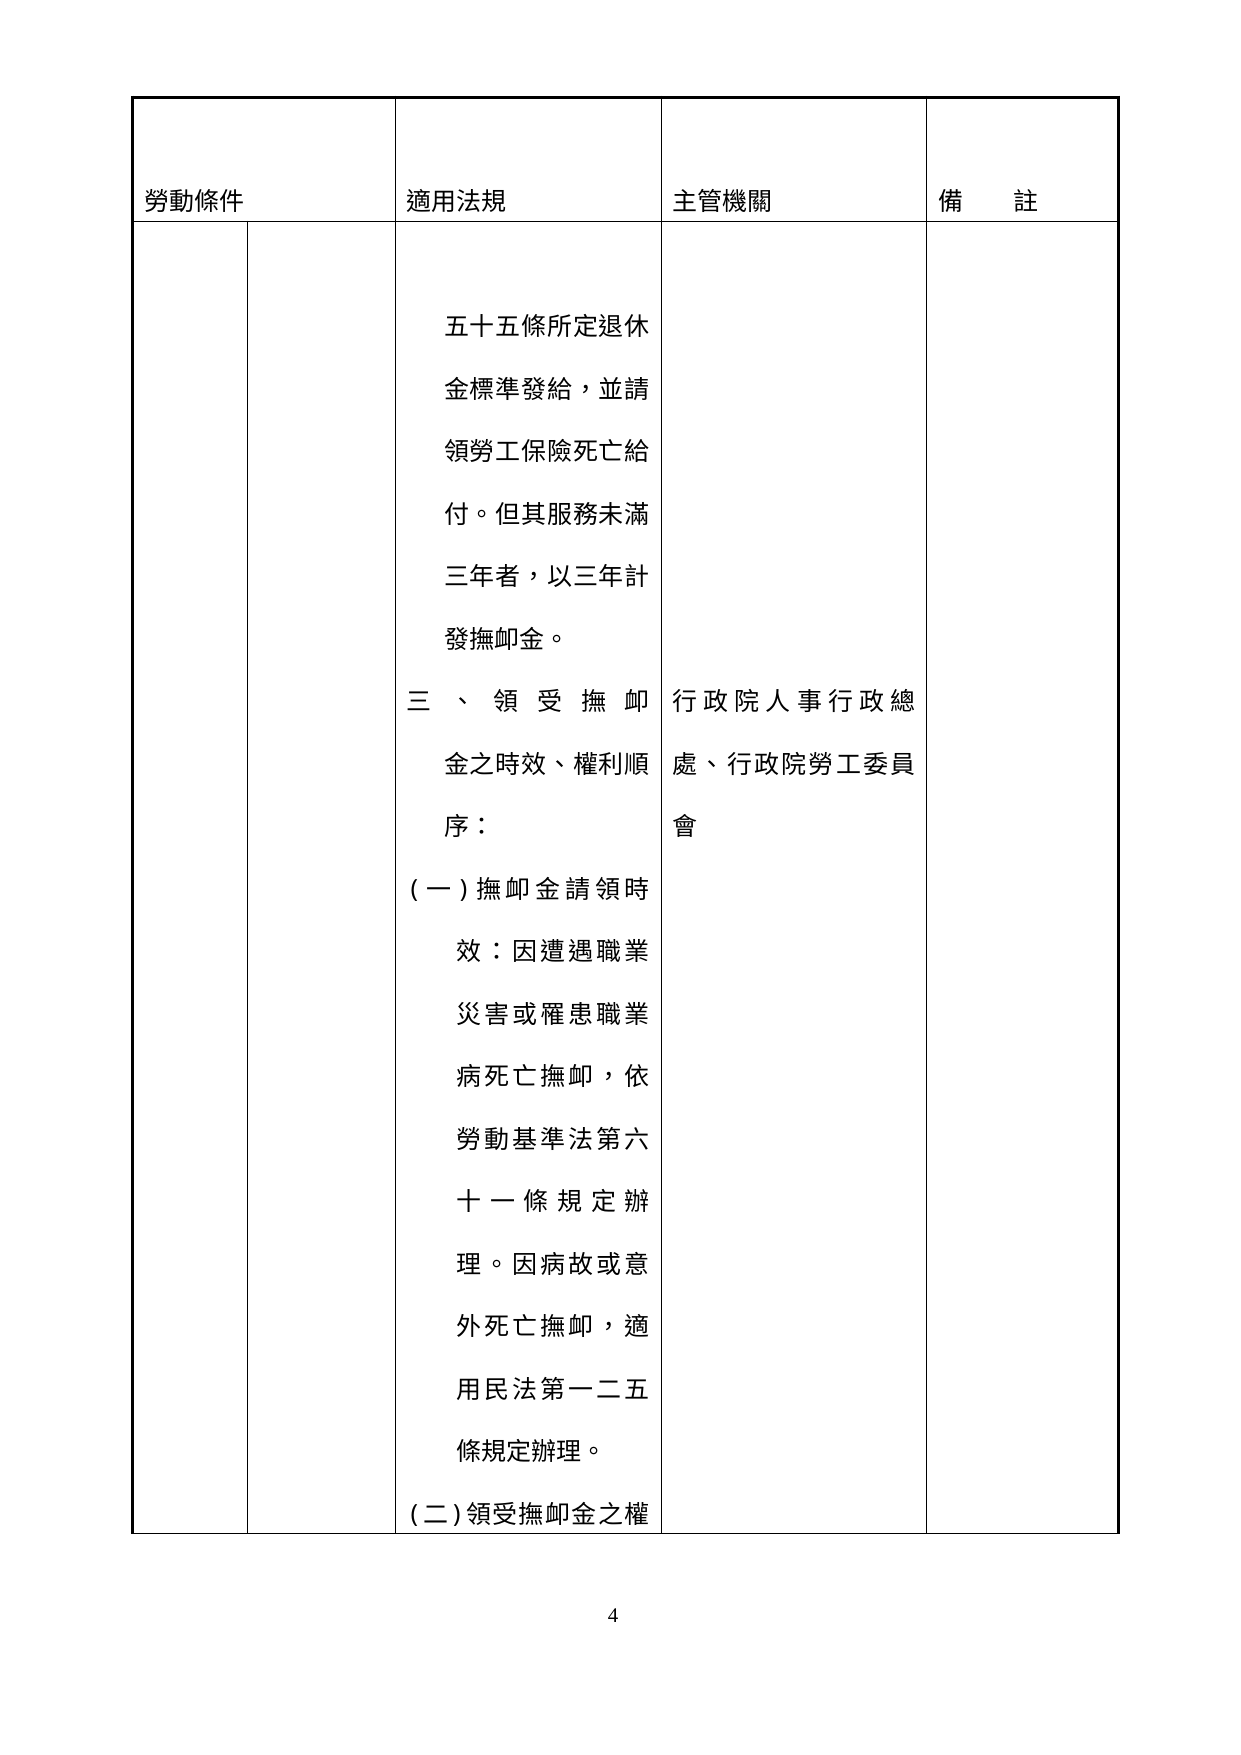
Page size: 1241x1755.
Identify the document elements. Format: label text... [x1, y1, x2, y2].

table_header 勞動條件 [134, 99, 395, 221]
table_header 備 註 [927, 99, 1117, 221]
table_cell [927, 222, 1117, 1533]
table_header 主管機關 [662, 99, 926, 221]
table_cell 行政院人事行政總處、行政院勞工委員會 [662, 222, 926, 1533]
table_cell [248, 222, 395, 1533]
table_cell 五十五條所定退休金標準發給，並請領勞工保險死亡給付。但其服務未滿三年者，以三年計發撫卹金。 三、領受撫卹 金之時效、權利順序： (一)撫卹金請領時效：因遭遇職業災害或罹患職業病死亡撫卹，依勞動基準法第六十一條規定辦理。因病故或意外死亡撫卹，適用民法第一二五條規定辦理。 (二)領受撫卹金之權 [396, 222, 661, 1533]
table_header 適用法規 [396, 99, 661, 221]
table_cell [134, 222, 247, 1533]
